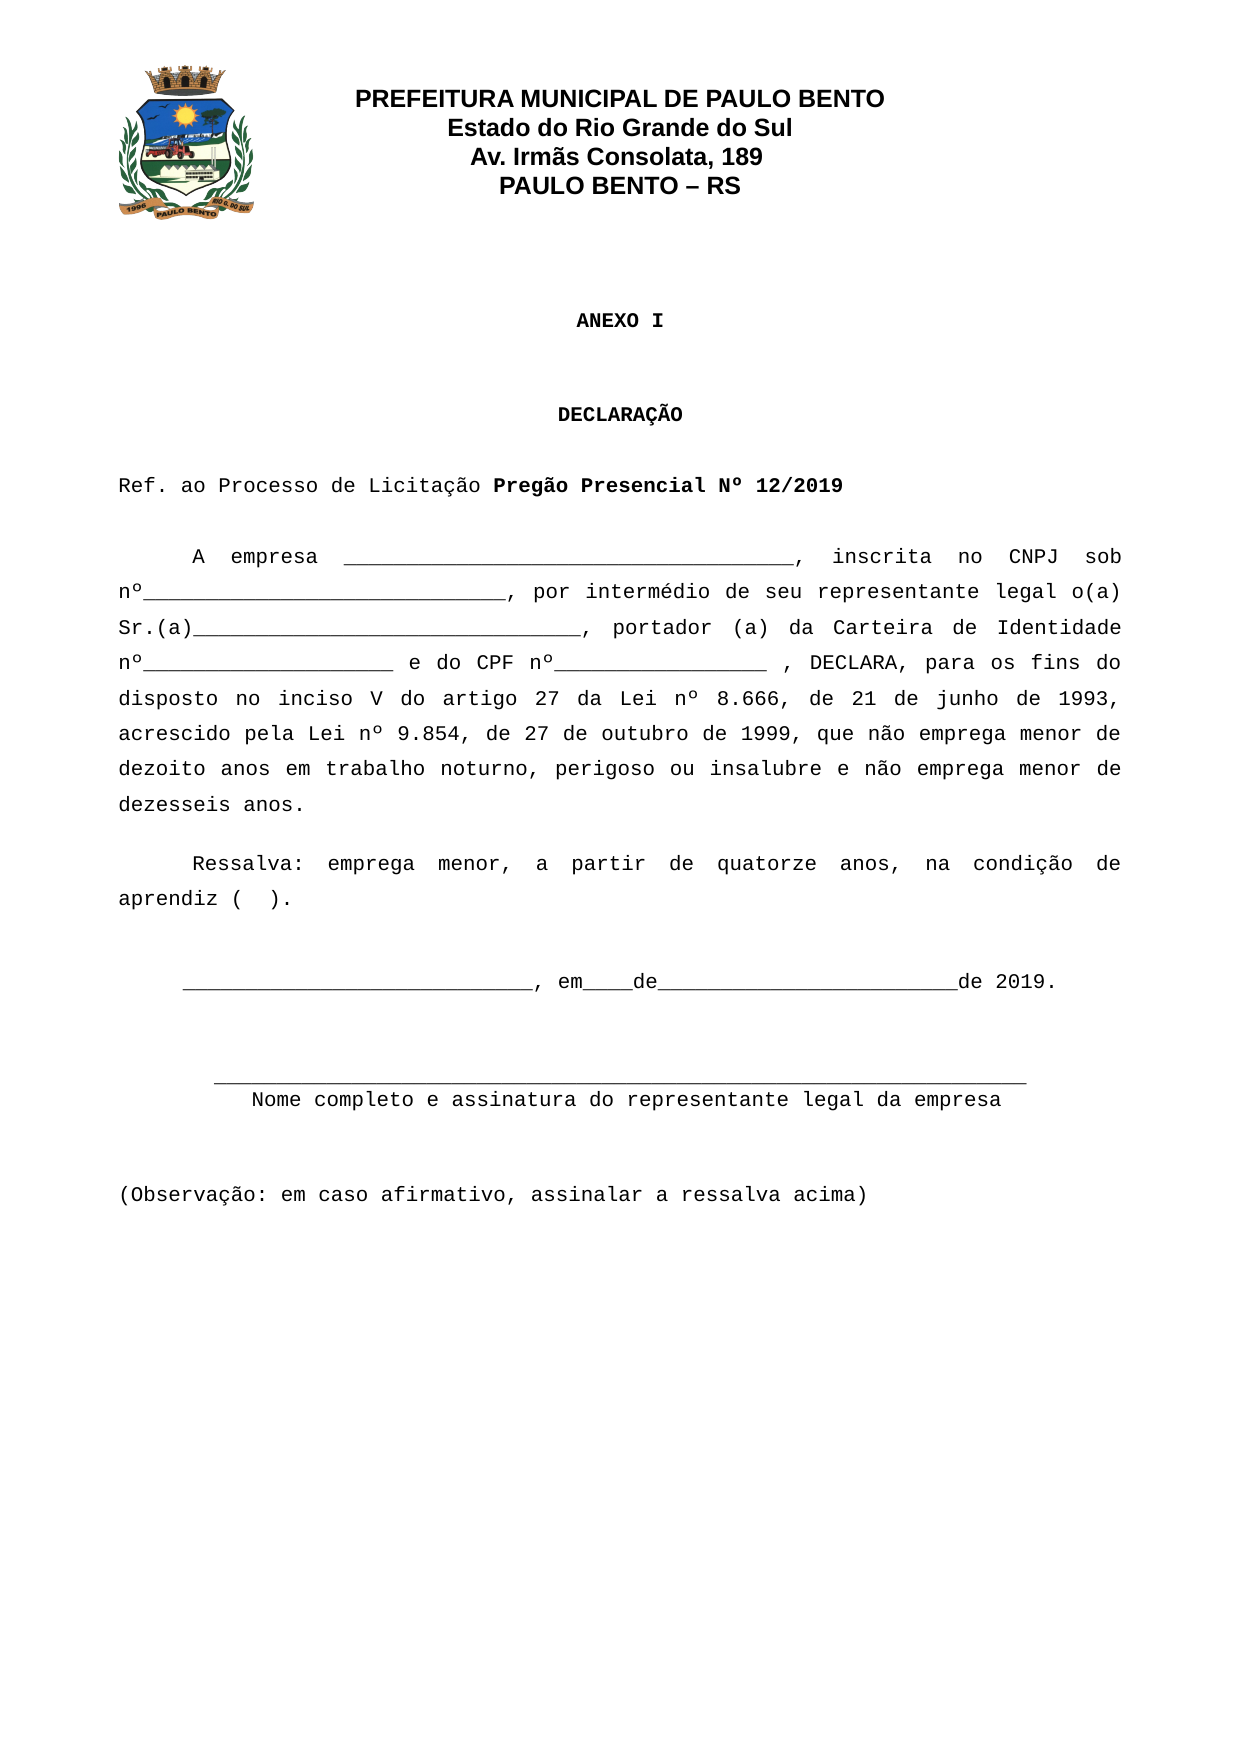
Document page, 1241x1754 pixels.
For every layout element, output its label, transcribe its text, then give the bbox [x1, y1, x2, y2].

text (Observação: em caso afirmativo, assinalar a ressalva acima) [118, 1184, 1122, 1207]
text Ressalva: emprega menor, a partir de quatorze anos, na condição de aprendiz ( ). [118, 853, 1122, 912]
text Ref. ao Processo de Licitação Pregão Presencial Nº 12/2019 [118, 475, 1122, 499]
text ____________________________, em____de________________________de 2019. [118, 971, 1122, 994]
text DECLARAÇÃO [118, 404, 1122, 428]
text _________________________________________________________________ [118, 1066, 1122, 1089]
text Nome completo e assinatura do representante legal da empresa [118, 1089, 1122, 1113]
text ANEXO I [118, 309, 1122, 333]
text A empresa ____________________________________, inscrita no CNPJ sob nº_____________________________, por intermédio de seu representante legal o(a) Sr.(a)_______________________________, portador (a) da Carteira de Identidade nº____________________ e do CPF nº_________________ , DECLARA, para os fins do disposto no inciso V do artigo 27 da Lei nº 8.666, de 21 de junho de 1993, acrescido pela Lei nº 9.854, de 27 de outubro de 1999, que não emprega menor de dezoito anos em trabalho noturno, perigoso ou insalubre e não emprega menor de dezesseis anos. [118, 546, 1122, 817]
picture [118, 65, 254, 220]
